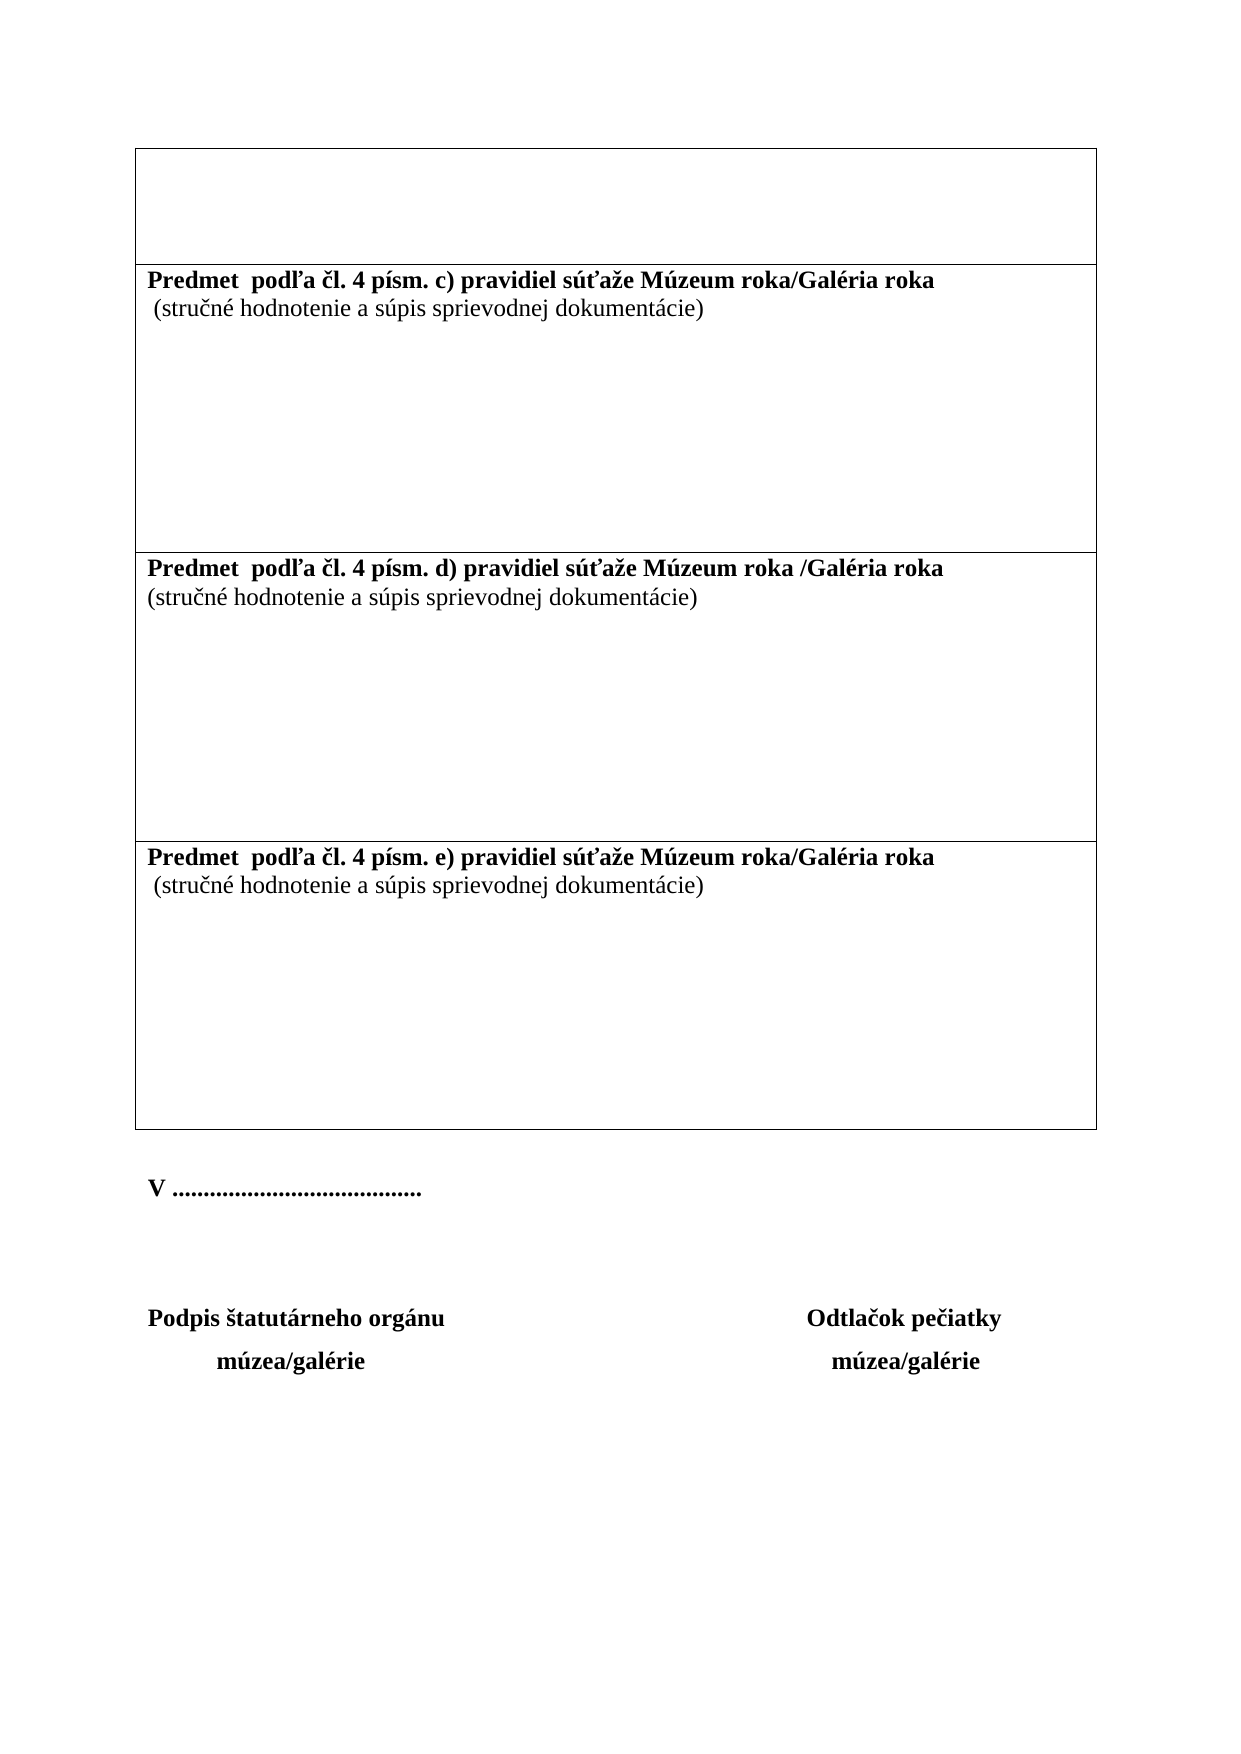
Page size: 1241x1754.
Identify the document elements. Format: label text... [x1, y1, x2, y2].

text múzea/galérie múzea/galérie [148, 1346, 1092, 1375]
table_cell Predmet podľa čl. 4 písm. e) pravidiel súťaže Múzeum roka/Galéria roka (stručné hodnotenie a súpis sprievodnej dokumentácie) [136, 842, 1096, 1129]
table_cell [136, 149, 1096, 264]
table_cell Predmet podľa čl. 4 písm. d) pravidiel súťaže Múzeum roka /Galéria roka (stručné hodnotenie a súpis sprievodnej dokumentácie) [136, 553, 1096, 841]
table_cell Predmet podľa čl. 4 písm. c) pravidiel súťaže Múzeum roka/Galéria roka (stručné hodnotenie a súpis sprievodnej dokumentácie) [136, 265, 1096, 552]
text Podpis štatutárneho orgánu Odtlačok pečiatky [148, 1303, 1092, 1332]
text V ........................................ [148, 1173, 1092, 1202]
